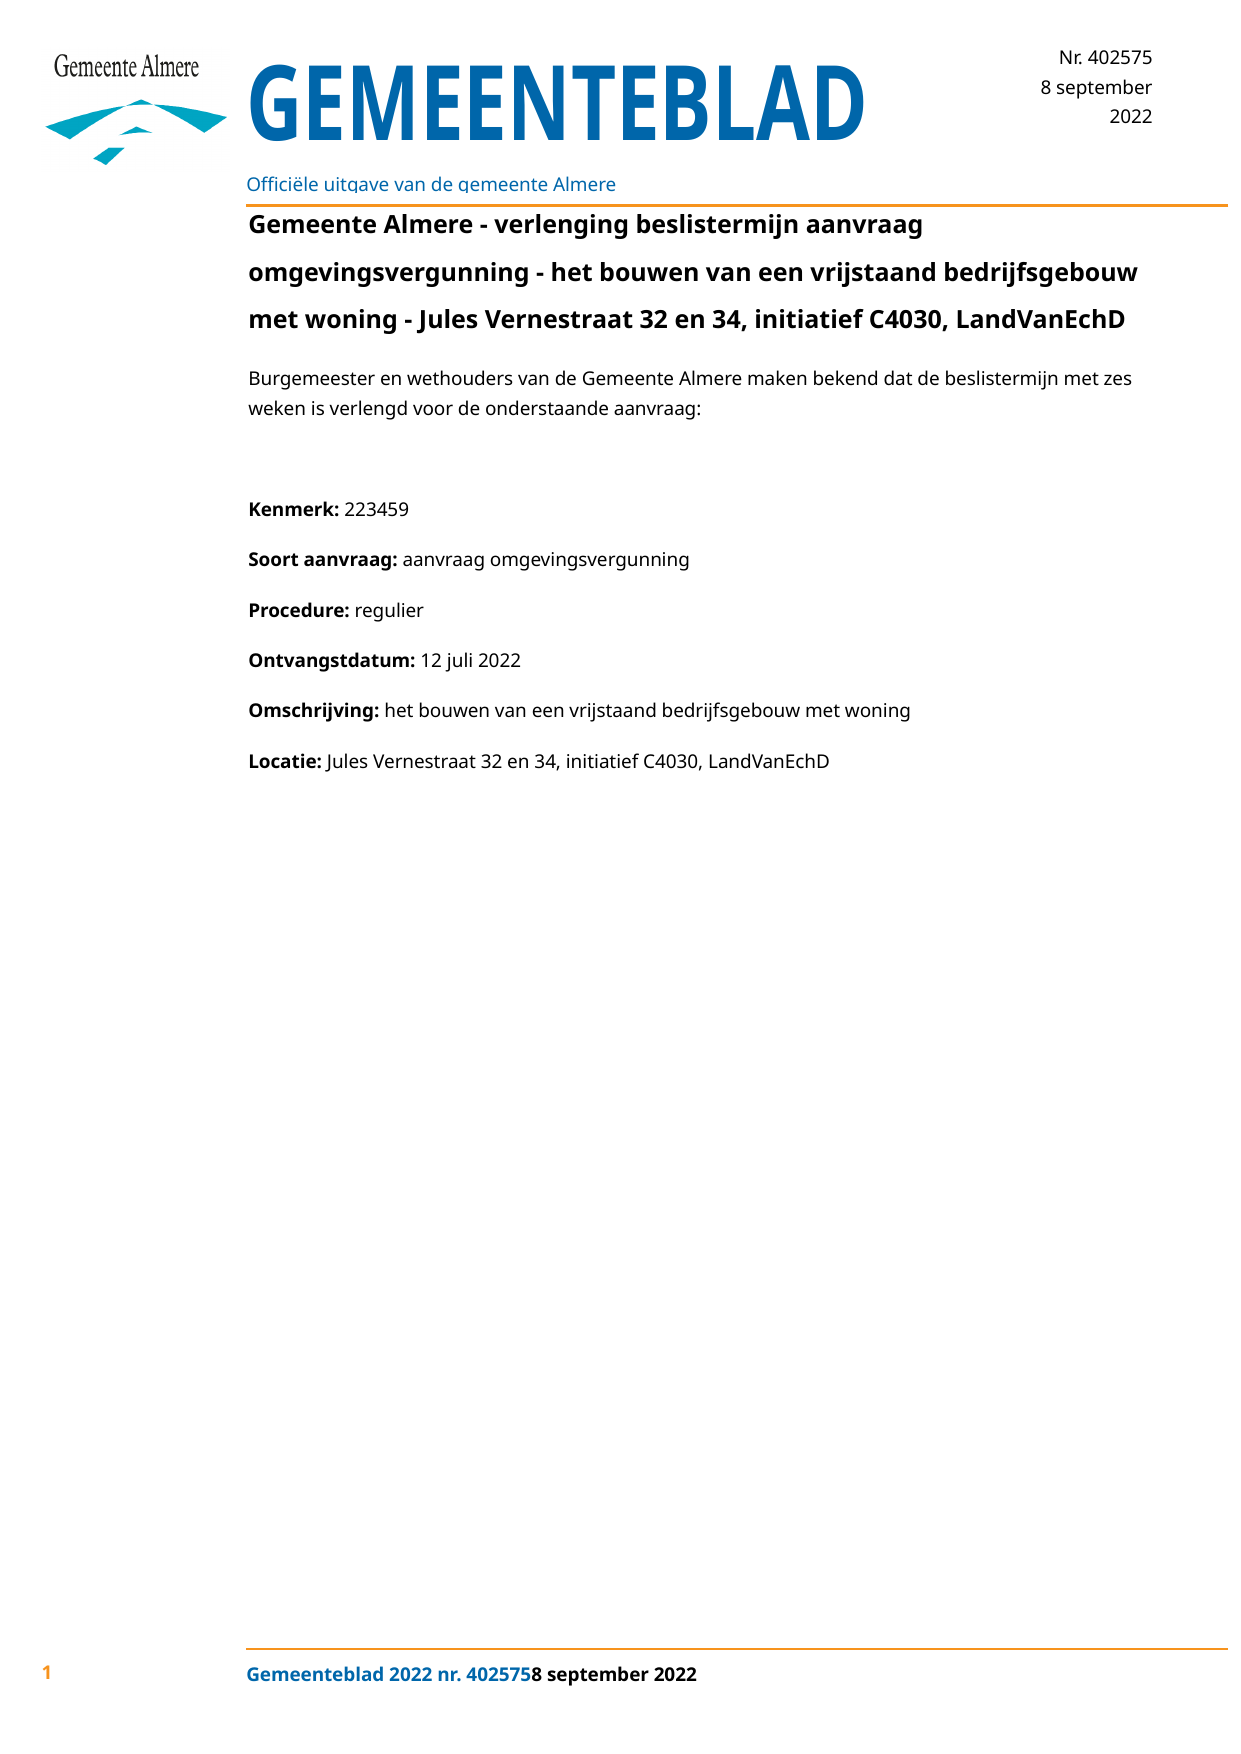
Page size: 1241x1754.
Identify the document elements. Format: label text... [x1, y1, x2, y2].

text Omschrijving: het bouwen van een vrijstaand bedrijfsgebouw met woning [248, 698, 1152, 723]
text Gemeente Almere - verlenging beslistermijn aanvraag omgevingsvergunning - het bouwen van een vrijstaand bedrijfsgebouw met woning - Jules Vernestraat 32 en 34, initiatief C4030, LandVanEchD [248, 207, 1152, 336]
text Burgemeester en wethouders van de Gemeente Almere maken bekend dat de beslistermijn met zes weken is verlengd voor de onderstaande aanvraag: [248, 366, 1152, 421]
text Soort aanvraag: aanvraag omgevingsvergunning [248, 546, 1152, 572]
text Procedure: regulier [248, 597, 1152, 622]
text Ontvangstdatum: 12 juli 2022 [248, 647, 1152, 673]
text Kenmerk: 223459 [248, 496, 1152, 522]
text Locatie: Jules Vernestraat 32 en 34, initiatief C4030, LandVanEchD [248, 748, 1152, 774]
picture [41, 47, 231, 172]
